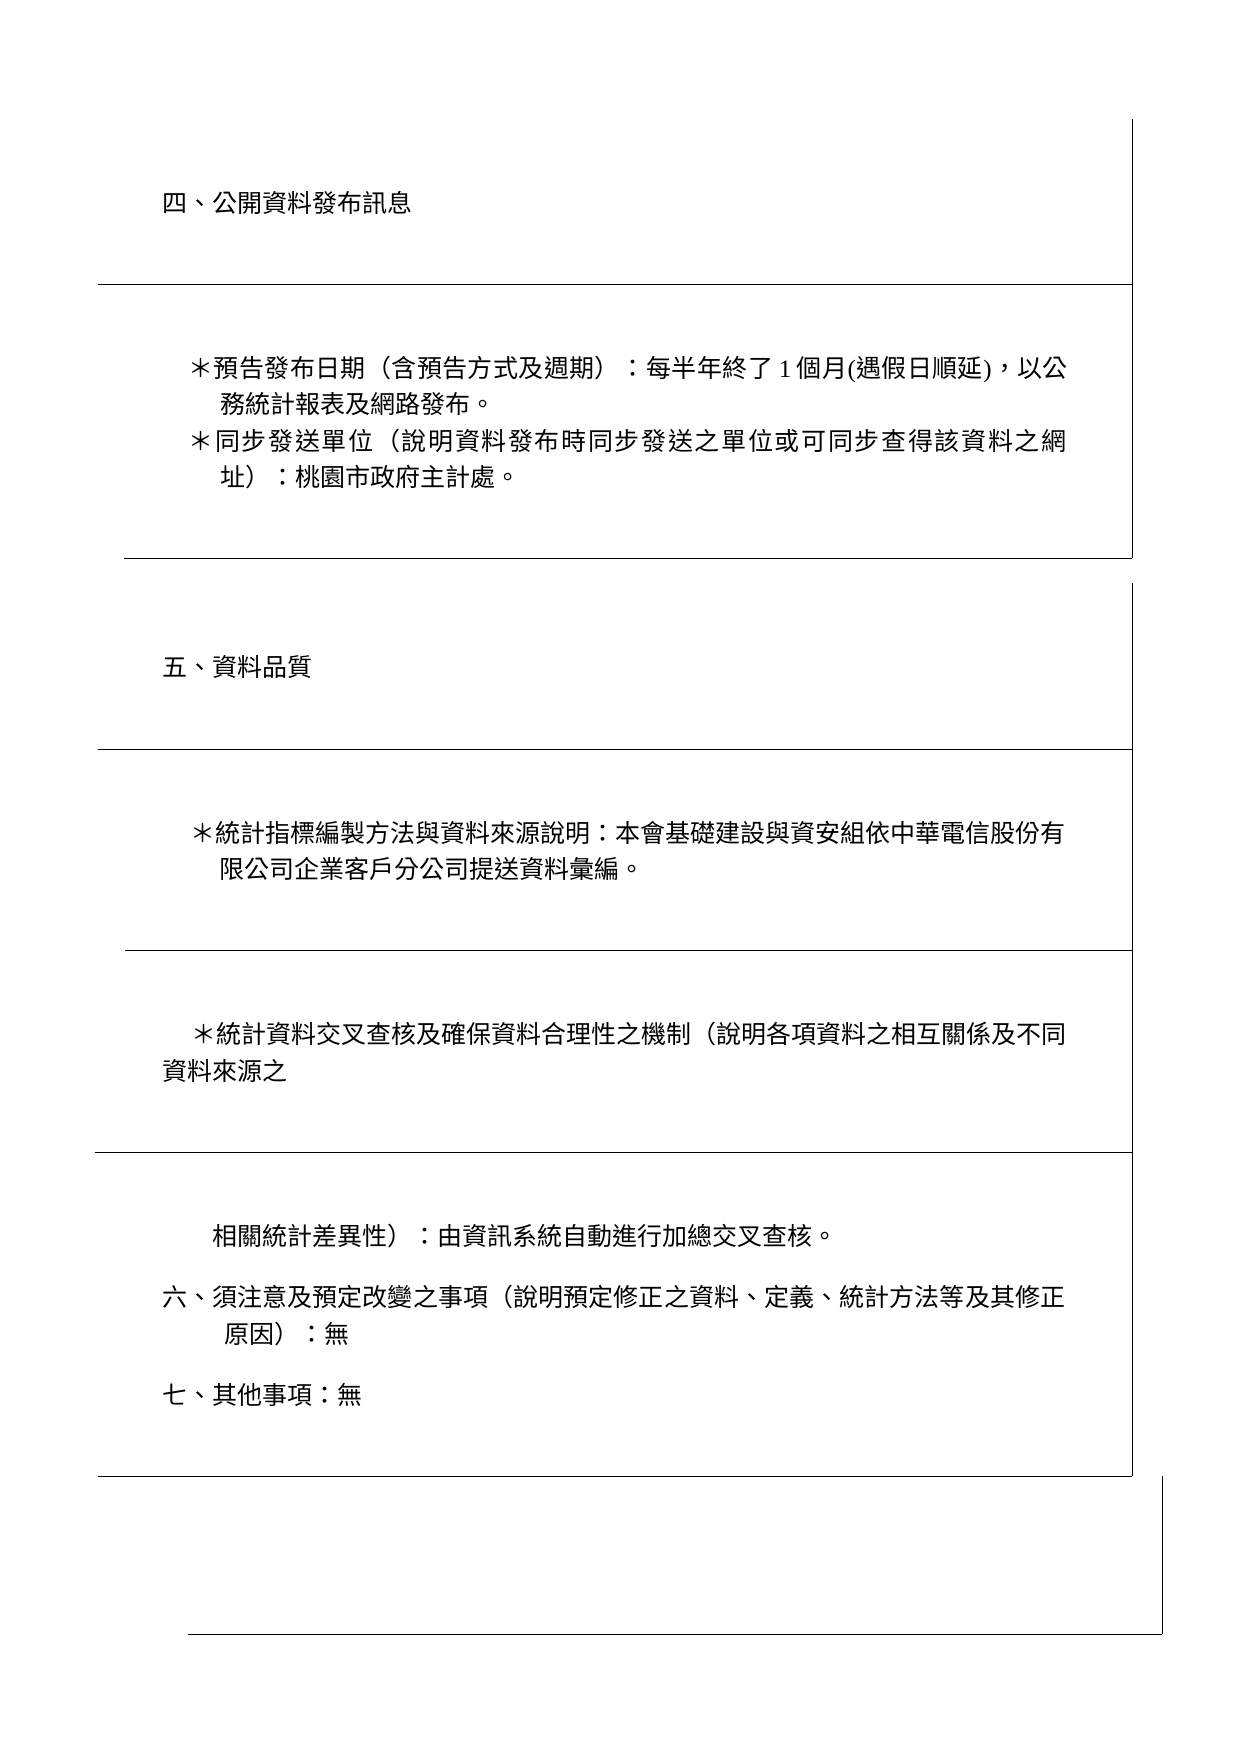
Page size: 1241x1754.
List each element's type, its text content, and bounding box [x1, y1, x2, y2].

table_header 四、公開資料發布訊息 ＊預告發布日期（含預告方式及週期）：每半年終了1個月(遇假日順延)，以公務統計報表及網路發布。 ＊同步發送單位（說明資料發布時同步發送之單位或可同步查得該資料之網址）：桃園市政府主計處。 五、資料品質 ＊統計指標編製方法與資料來源說明：本會基礎建設與資安組依中華電信股份有限公司企業客戶分公司提送資料彙編。 ＊統計資料交叉查核及確保資料合理性之機制（說明各項資料之相互關係及不同資料來源之 相關統計差異性）：由資訊系統自動進行加總交叉查核。 六、須注意及預定改變之事項（說明預定修正之資料、定義、統計方法等及其修正原因）：無 七、其他事項：無 [86, 94, 1144, 1476]
